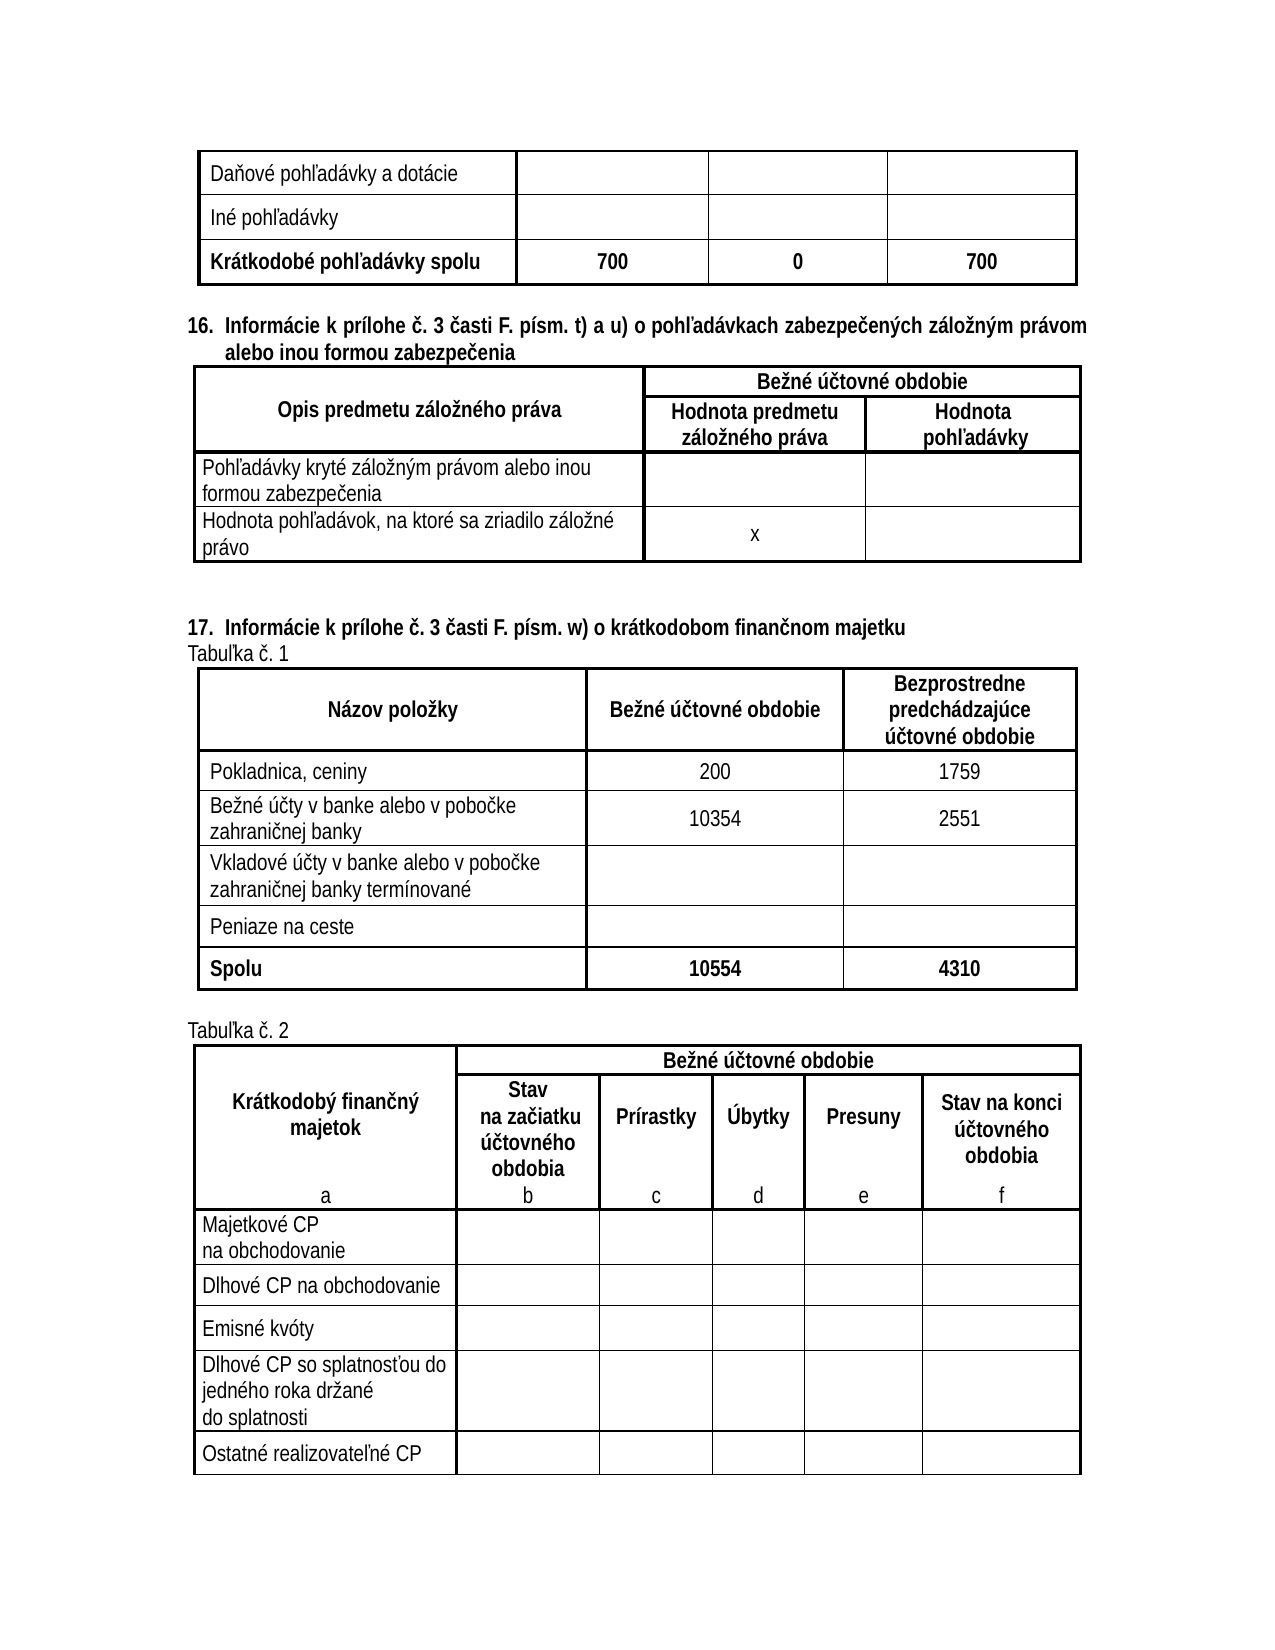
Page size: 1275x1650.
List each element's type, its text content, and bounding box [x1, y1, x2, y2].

table_cell c [601, 1182, 711, 1208]
table_cell [709, 152, 887, 194]
text Tabuľka č. 1 [187, 640, 1087, 667]
table_cell f [924, 1182, 1079, 1208]
table_header Bezprostredne predchádzajúce účtovné obdobie [845, 670, 1075, 749]
table_cell 200 [588, 752, 843, 790]
table_cell Pohľadávky kryté záložným právom alebo inou formou zabezpečenia [196, 454, 642, 506]
table_cell Stav na začiatku účtovného obdobia [458, 1076, 598, 1182]
table_cell Krátkodobé pohľadávky spolu [201, 240, 515, 283]
table_cell 10354 [588, 791, 843, 845]
table_cell [923, 1432, 1079, 1474]
table_cell Stav na konci účtovného obdobia [924, 1076, 1079, 1182]
table_cell [805, 1432, 922, 1474]
table_cell [600, 1211, 712, 1264]
text 16. Informácie k prílohe č. 3 časti F. písm. t) a u) o pohľadávkach zabezpečených záložným právom alebo inou formou zabezpečenia [187, 312, 1087, 365]
text 17. Informácie k prílohe č. 3 časti F. písm. w) o krátkodobom finančnom majetku [187, 614, 1087, 640]
table_cell [458, 1351, 599, 1430]
table_cell [713, 1351, 804, 1430]
table_cell [805, 1306, 922, 1349]
table_cell [923, 1306, 1079, 1349]
text Tabuľka č. 2 [187, 1017, 1087, 1044]
table_cell Dlhové CP na obchodovanie [196, 1265, 455, 1305]
table_cell [923, 1211, 1079, 1264]
table_header Názov položky [200, 670, 585, 749]
table_cell [600, 1351, 712, 1430]
table_cell [458, 1211, 599, 1264]
table_cell Úbytky [714, 1076, 803, 1182]
table_cell 700 [888, 240, 1075, 283]
table_cell [844, 846, 1075, 905]
table_cell Hodnota predmetu záložného práva [646, 398, 864, 450]
table_cell [458, 1265, 599, 1305]
table_cell x [646, 507, 865, 560]
table_cell [600, 1306, 712, 1349]
table_cell [518, 195, 708, 238]
table_cell [888, 195, 1075, 238]
table_cell Dlhové CP so splatnosťou do jedného roka držané do splatnosti [196, 1351, 455, 1430]
table_cell Spolu [200, 948, 585, 988]
table_cell [805, 1265, 922, 1305]
table_cell [923, 1265, 1079, 1305]
table_cell Peniaze na ceste [200, 906, 585, 946]
table_cell a [196, 1182, 455, 1208]
table_cell [600, 1432, 712, 1474]
table_cell [805, 1211, 922, 1264]
table_header Bežné účtovné obdobie [458, 1047, 1079, 1073]
table_cell Vkladové účty v banke alebo v pobočke zahraničnej banky termínované [200, 846, 585, 905]
table_cell [713, 1265, 804, 1305]
table_cell Ostatné realizovateľné CP [196, 1432, 455, 1474]
table_cell [866, 454, 1079, 506]
table_cell [646, 454, 865, 506]
table_cell [709, 195, 887, 238]
table_cell Presuny [806, 1076, 921, 1182]
table_cell 0 [709, 240, 887, 283]
table_cell [458, 1306, 599, 1349]
table_cell 10554 [588, 948, 843, 988]
table_header Opis predmetu záložného práva [196, 368, 642, 450]
table_cell 2551 [844, 791, 1075, 845]
table_cell [713, 1306, 804, 1349]
table_cell 700 [518, 240, 708, 283]
table_cell [844, 906, 1075, 946]
table_cell [588, 906, 843, 946]
table_cell Emisné kvóty [196, 1306, 455, 1349]
table_cell [458, 1432, 599, 1474]
table_cell Pokladnica, ceniny [200, 752, 585, 790]
table_cell [888, 152, 1075, 194]
table_cell [588, 846, 843, 905]
table_cell 4310 [844, 948, 1075, 988]
table_cell d [714, 1182, 803, 1208]
table_cell Prírastky [601, 1076, 711, 1182]
table_cell Hodnota pohľadávok, na ktoré sa zriadilo záložné právo [196, 507, 642, 560]
table_header Bežné účtovné obdobie [646, 368, 1079, 394]
table_header Krátkodobý finančný majetok [196, 1047, 455, 1182]
table_cell Bežné účty v banke alebo v pobočke zahraničnej banky [200, 791, 585, 845]
table_cell [866, 507, 1079, 560]
table_cell Iné pohľadávky [201, 195, 515, 238]
table_cell [600, 1265, 712, 1305]
table_cell [518, 152, 708, 194]
table_cell 1759 [844, 752, 1075, 790]
table_cell Daňové pohľadávky a dotácie [201, 152, 515, 194]
table_cell b [458, 1182, 598, 1208]
table_cell Hodnota pohľadávky [867, 398, 1079, 450]
table_cell [713, 1211, 804, 1264]
table_header Bežné účtovné obdobie [588, 670, 842, 749]
table_cell [713, 1432, 804, 1474]
table_cell Majetkové CP na obchodovanie [196, 1211, 455, 1264]
table_cell e [806, 1182, 921, 1208]
table_cell [923, 1351, 1079, 1430]
table_cell [805, 1351, 922, 1430]
